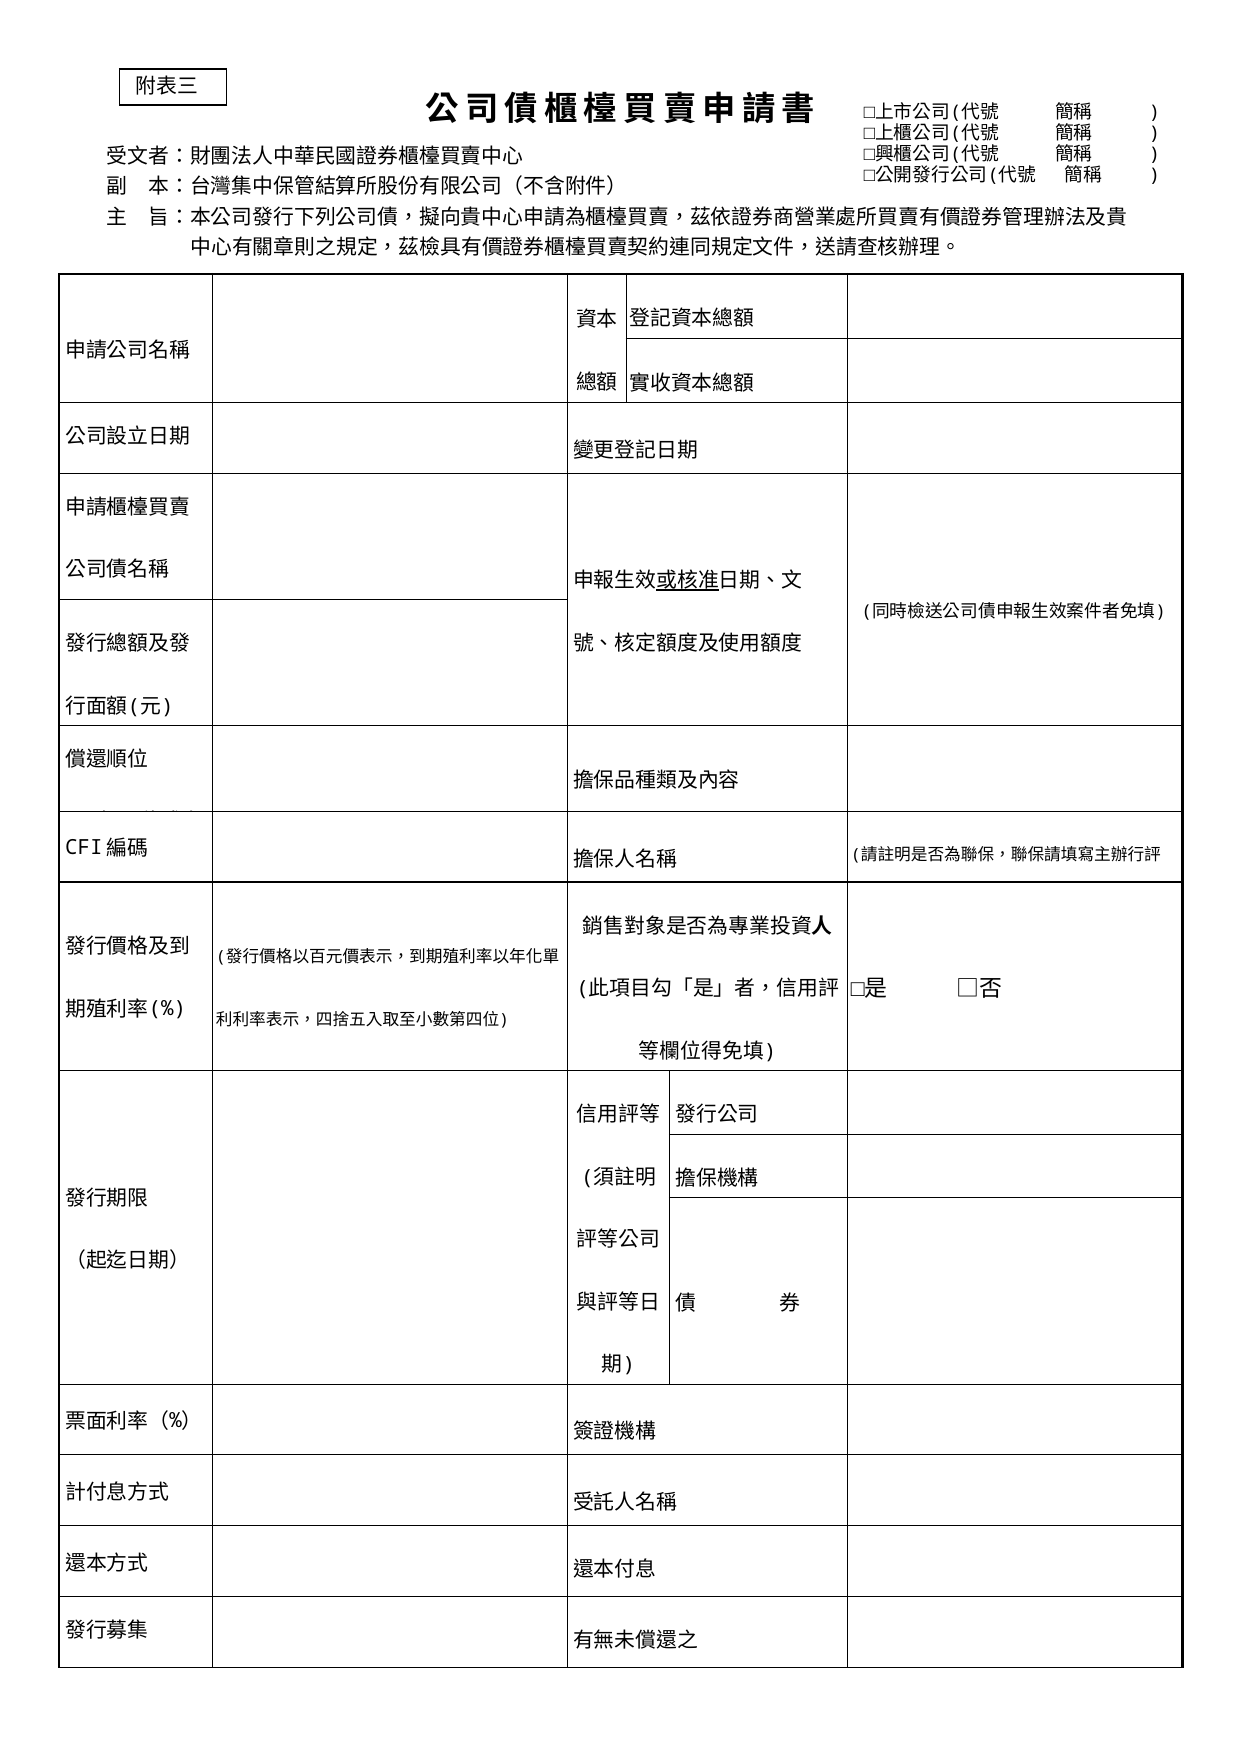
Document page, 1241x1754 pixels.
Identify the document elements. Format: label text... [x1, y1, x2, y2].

table_cell [848, 1526, 1181, 1596]
table_cell 還本付息 代理機構 [568, 1526, 847, 1596]
table_cell 簽證機構 [568, 1385, 847, 1454]
text □上櫃公司(代號 簡稱 ) [864, 123, 1171, 144]
table_cell [848, 1385, 1181, 1454]
table_cell 還本方式 [60, 1526, 212, 1596]
table_cell [848, 1071, 1181, 1133]
table_cell 公司設立日期及統一編號 [60, 403, 212, 473]
table_cell 申請櫃檯買賣公司債名稱 [60, 474, 212, 599]
table_cell (同時檢送公司債申報生效案件者免填) [848, 474, 1181, 725]
table_cell [213, 1071, 567, 1383]
table_cell 發行公司 [670, 1071, 847, 1133]
table_cell [848, 1135, 1181, 1197]
table_cell (發行價格以百元價表示，到期殖利率以年化單利利率表示，四捨五入取至小數第四位) [213, 883, 567, 1070]
table_cell 擔保機構 [670, 1135, 847, 1197]
table_cell 擔保品種類及內容 [568, 726, 847, 811]
table_cell 發行募集 方式 [60, 1597, 212, 1667]
table_cell 銷售對象是否為專業投資人(此項目勾「是」者，信用評等欄位得免填) [568, 883, 847, 1070]
text 受文者：財團法人中華民國證券櫃檯買賣中心 [106, 139, 849, 170]
table_cell [213, 1455, 567, 1525]
table_cell [213, 1597, 567, 1667]
text 公司債櫃檯買賣申請書 [106, 64, 1186, 207]
table_cell CFI編碼 [60, 812, 212, 881]
text □興櫃公司(代號 簡稱 ) [864, 144, 1171, 164]
table_header [213, 275, 567, 402]
table_header [848, 275, 1181, 337]
table_cell 擔保人名稱 [568, 812, 847, 881]
table_cell 債 券 [670, 1198, 847, 1383]
table_cell 變更登記日期 [568, 403, 847, 473]
table_cell [848, 339, 1181, 402]
table_cell 發行總額及發行面額(元) [60, 600, 212, 725]
table_header 登記資本總額 [627, 275, 847, 337]
table_cell 信用評等 (須註明評等公司與評等日期) [568, 1071, 669, 1383]
table_cell [848, 726, 1181, 811]
table_cell [213, 812, 567, 881]
table_header 申請公司名稱 [60, 275, 212, 402]
table_cell [213, 403, 567, 473]
table_cell [213, 1526, 567, 1596]
table_cell [213, 474, 567, 599]
table_cell 實收資本總額 [627, 339, 847, 402]
text 附表三 [135, 70, 211, 97]
table_cell 有無未償還之 公司債及其餘額 [568, 1597, 847, 1667]
table_cell 受託人名稱 [568, 1455, 847, 1525]
text □公開發行公司(代號 簡稱 ) [864, 164, 1171, 185]
table_cell [848, 1455, 1181, 1525]
table_cell □是 □否 [848, 883, 1181, 1070]
table_cell 計付息方式 [60, 1455, 212, 1525]
table_cell [213, 600, 567, 725]
text □上市公司(代號 簡稱 ) [864, 102, 1171, 123]
table_cell 申報生效或核准日期、文號、核定額度及使用額度 [568, 474, 847, 725]
text 副 本：台灣集中保管結算所股份有限公司（不含附件） [106, 170, 849, 200]
table_header 資本總額 [568, 275, 626, 402]
table_cell 償還順位 (一般順位或次順位) [60, 726, 212, 811]
table_cell [848, 403, 1181, 473]
table_cell [213, 1385, 567, 1454]
table_cell (請註明是否為聯保，聯保請填寫主辦行評等) [848, 812, 1181, 881]
text 主 旨：本公司發行下列公司債，擬向貴中心申請為櫃檯買賣，茲依證券商營業處所買賣有價證券管理辦法及貴中心有關章則之規定，茲檢具有價證券櫃檯買賣契約連同規定文件，送請查核辦理。 [106, 200, 1134, 260]
table_cell 票面利率（%） [60, 1385, 212, 1454]
table_cell 發行期限 （起迄日期） [60, 1071, 212, 1383]
table_cell [848, 1198, 1181, 1383]
table_cell [848, 1597, 1181, 1667]
table_cell [213, 726, 567, 811]
table_cell 發行價格及到期殖利率(%) [60, 883, 212, 1070]
